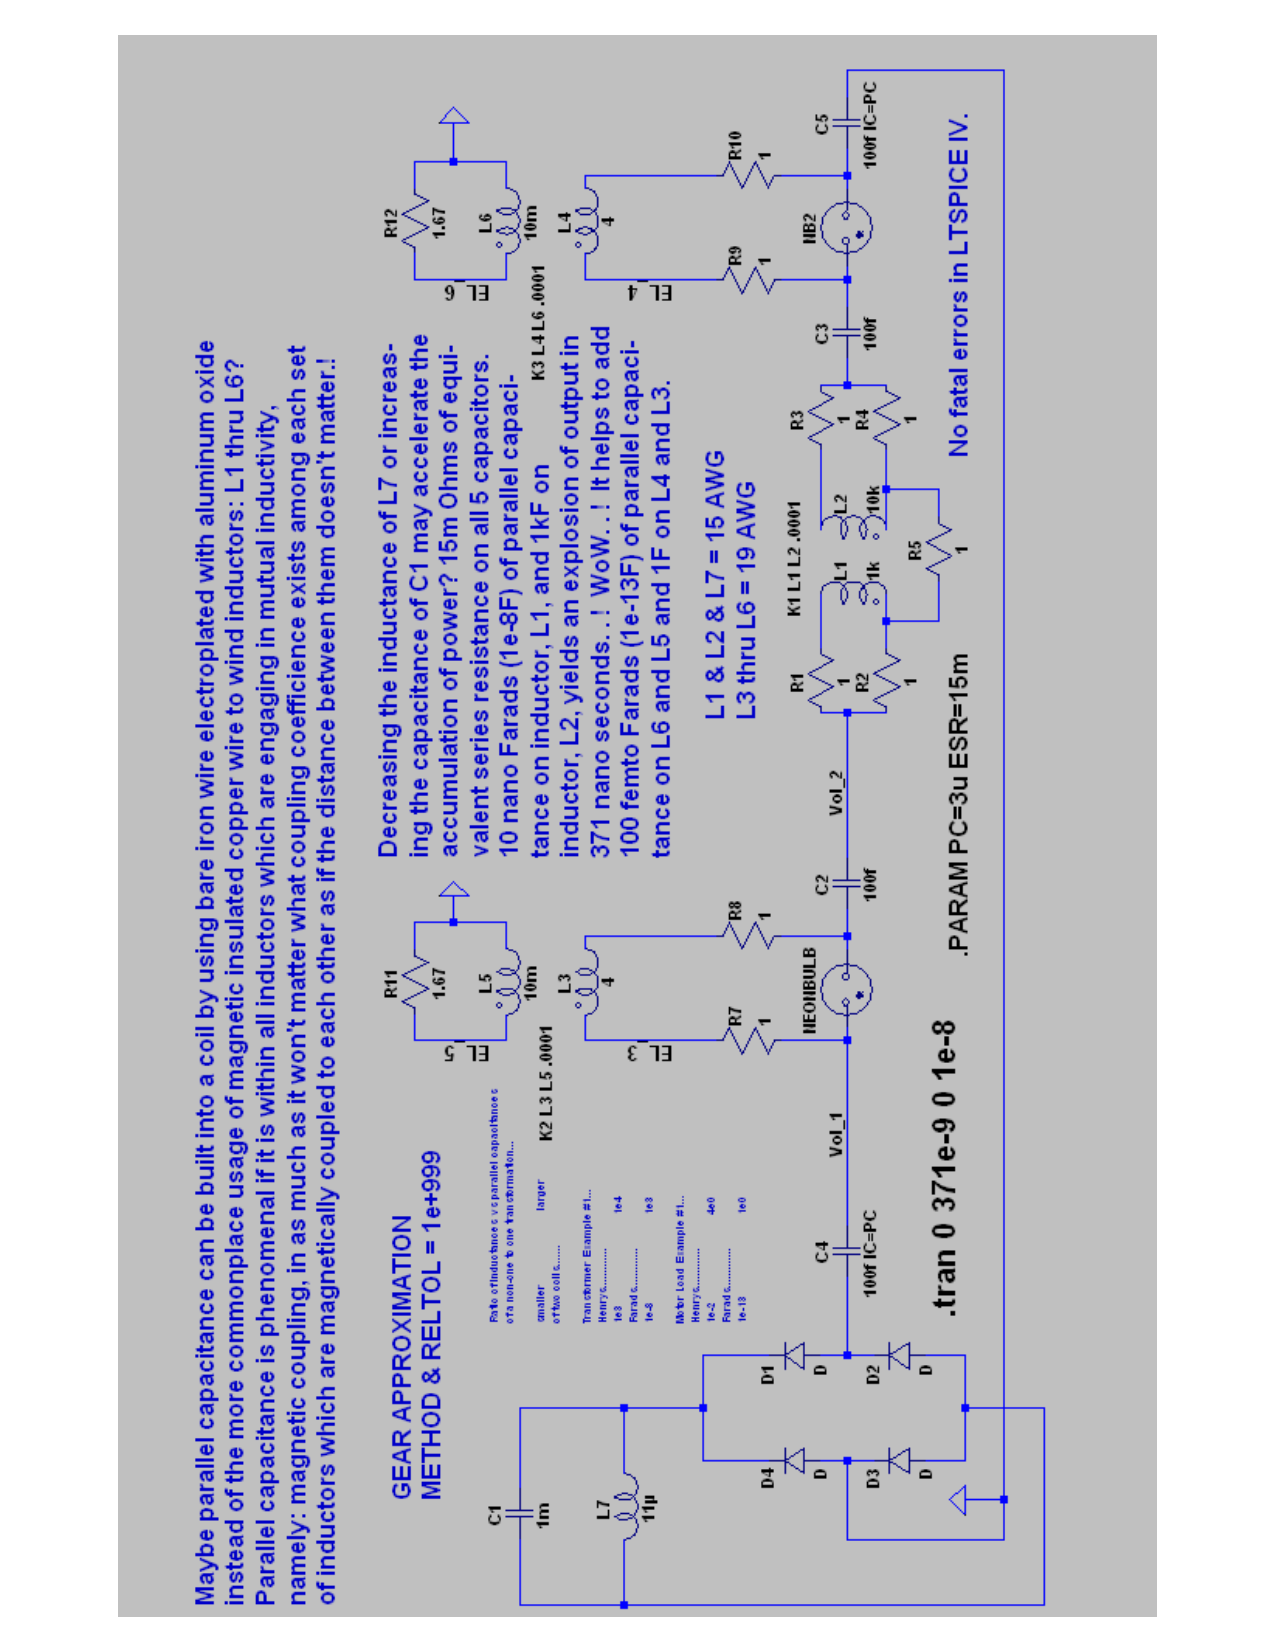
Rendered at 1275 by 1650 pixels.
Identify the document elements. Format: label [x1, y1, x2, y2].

picture [118, 35, 1157, 1617]
